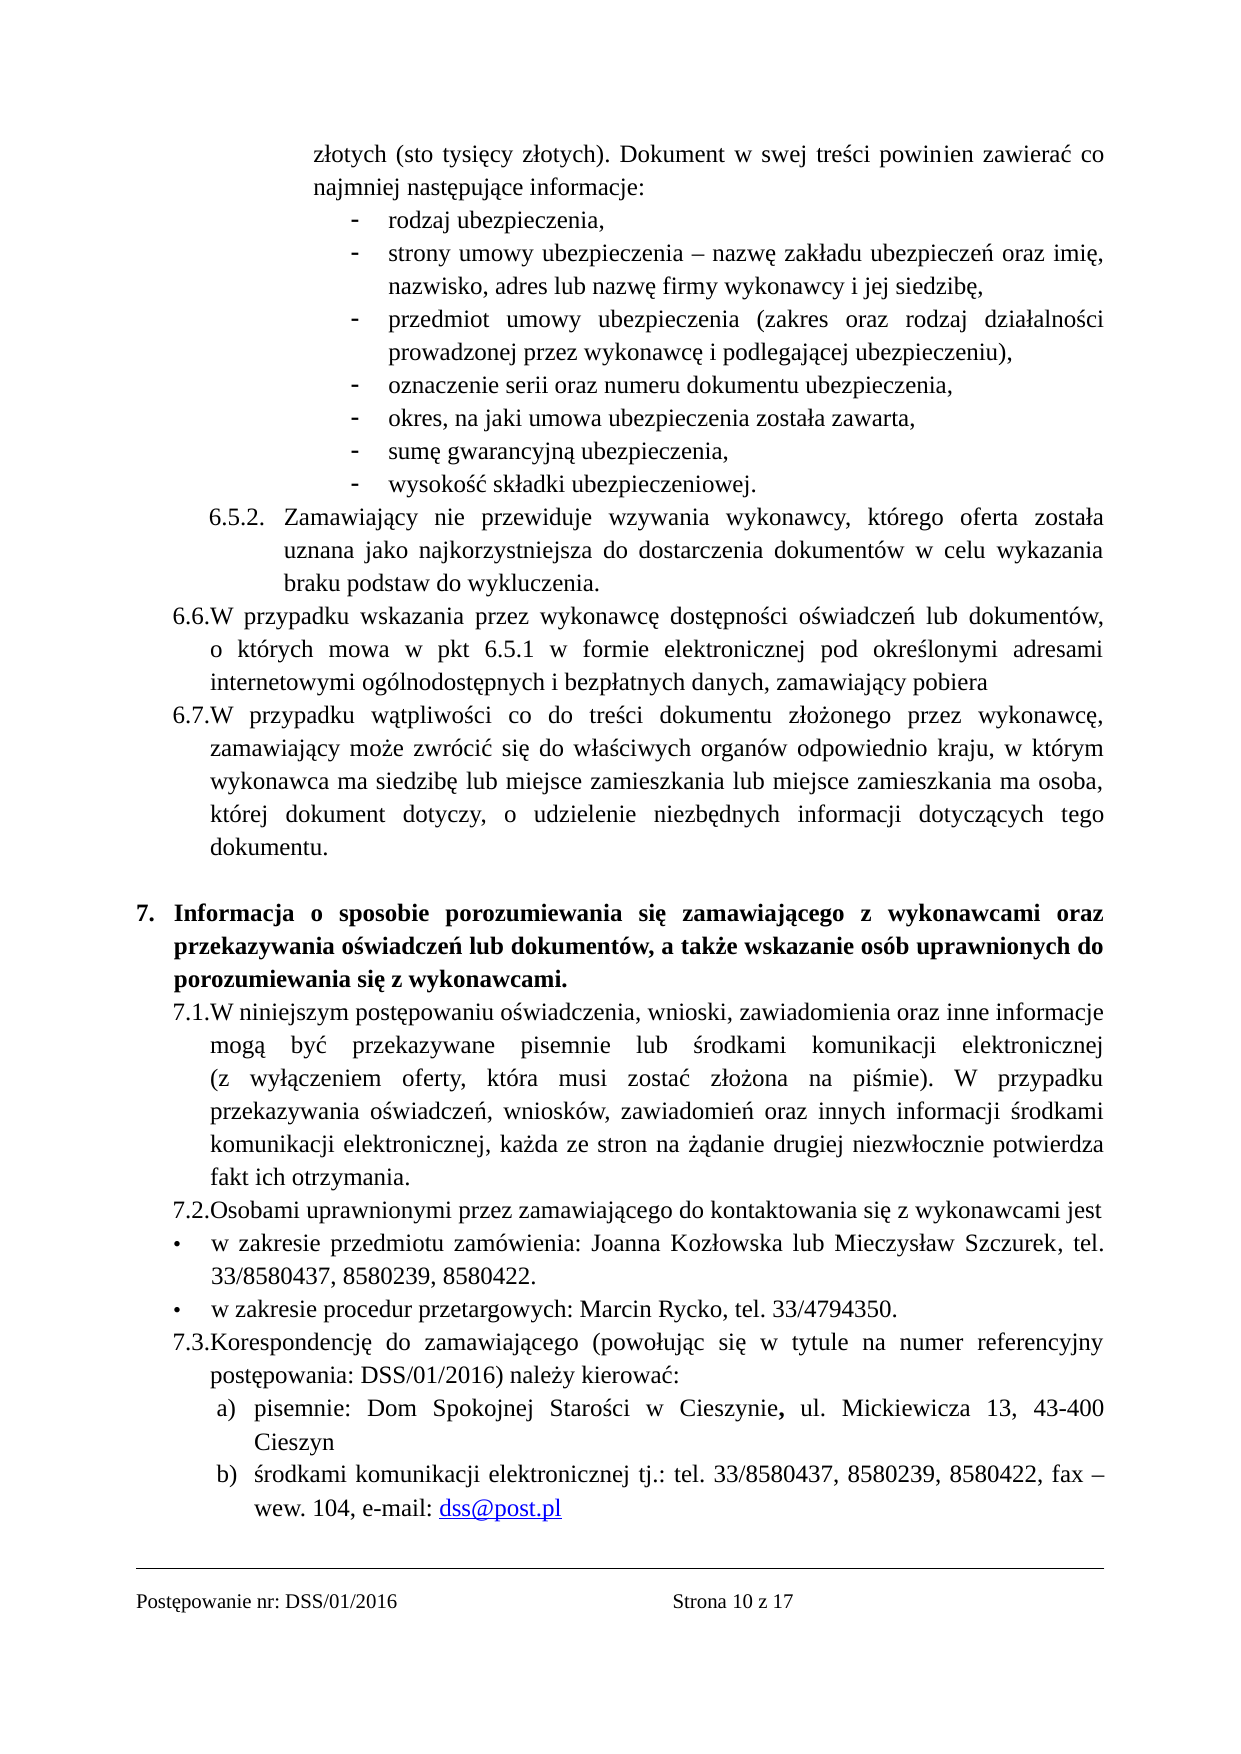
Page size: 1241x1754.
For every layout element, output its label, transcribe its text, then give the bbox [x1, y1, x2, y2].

list środkami komunikacji elektronicznej tj.: tel. 33/8580437, 8580239, 8580422, fax – wew. 104, e-mail: dss@post.pl [216, 1459, 1104, 1521]
list Korespondencję do zamawiającego (powołując się w tytule na numer referencyjny postępowania: DSS/01/2016) należy kierować: [172, 1327, 1104, 1389]
list strony umowy ubezpieczenia – nazwę zakładu ubezpieczeń oraz imię, nazwisko, adres lub nazwę firmy wykonawcy i jej siedzibę, [351, 238, 1104, 299]
list W niniejszym postępowaniu oświadczenia, wnioski, zawiadomienia oraz inne informacje mogą być przekazywane pisemnie lub środkami komunikacji elektronicznej (z wyłączeniem oferty, która musi zostać złożona na piśmie). W przypadku przekazywania oświadczeń, wniosków, zawiadomień oraz innych informacji środkami komunikacji elektronicznej, każda ze stron na żądanie drugiej niezwłocznie potwierdza fakt ich otrzymania. [172, 997, 1104, 1191]
list rodzaj ubezpieczenia, [351, 205, 1104, 233]
list pisemnie: Dom Spokojnej Starości w Cieszynie, ul. Mickiewicza 13, 43-400 Cieszyn [216, 1393, 1104, 1455]
list w zakresie procedur przetargowych: Marcin Rycko, tel. 33/4794350. [173, 1294, 1104, 1323]
list Osobami uprawnionymi przez zamawiającego do kontaktowania się z wykonawcami jest [172, 1195, 1104, 1224]
subtitle Informacja o sposobie porozumiewania się zamawiającego z wykonawcami oraz przekazywania oświadczeń lub dokumentów, a także wskazanie osób uprawnionych do porozumiewania się z wykonawcami. [136, 898, 1104, 993]
list złotych (sto tysięcy złotych). Dokument w swej treści powinien zawierać co najmniej następujące informacje: [276, 139, 1104, 201]
list okres, na jaki umowa ubezpieczenia została zawarta, [351, 403, 1104, 432]
list sumę gwarancyjną ubezpieczenia, [351, 436, 1104, 465]
list W przypadku wskazania przez wykonawcę dostępności oświadczeń lub dokumentów, o których mowa w pkt 6.5.1 w formie elektronicznej pod określonymi adresami internetowymi ogólnodostępnych i bezpłatnych danych, zamawiający pobiera [172, 601, 1104, 696]
list wysokość składki ubezpieczeniowej. [351, 469, 1104, 498]
list w zakresie przedmiotu zamówienia: Joanna Kozłowska lub Mieczysław Szczurek, tel. 33/8580437, 8580239, 8580422. [173, 1228, 1104, 1290]
list W przypadku wątpliwości co do treści dokumentu złożonego przez wykonawcę, zamawiający może zwrócić się do właściwych organów odpowiednio kraju, w którym wykonawca ma siedzibę lub miejsce zamieszkania lub miejsce zamieszkania ma osoba, której dokument dotyczy, o udzielenie niezbędnych informacji dotyczących tego dokumentu. [172, 700, 1104, 861]
list oznaczenie serii oraz numeru dokumentu ubezpieczenia, [351, 370, 1104, 399]
list Zamawiający nie przewiduje wzywania wykonawcy, którego oferta została uznana jako najkorzystniejsza do dostarczenia dokumentów w celu wykazania braku podstaw do wykluczenia. [208, 502, 1104, 597]
list przedmiot umowy ubezpieczenia (zakres oraz rodzaj działalności prowadzonej przez wykonawcę i podlegającej ubezpieczeniu), [351, 304, 1104, 366]
